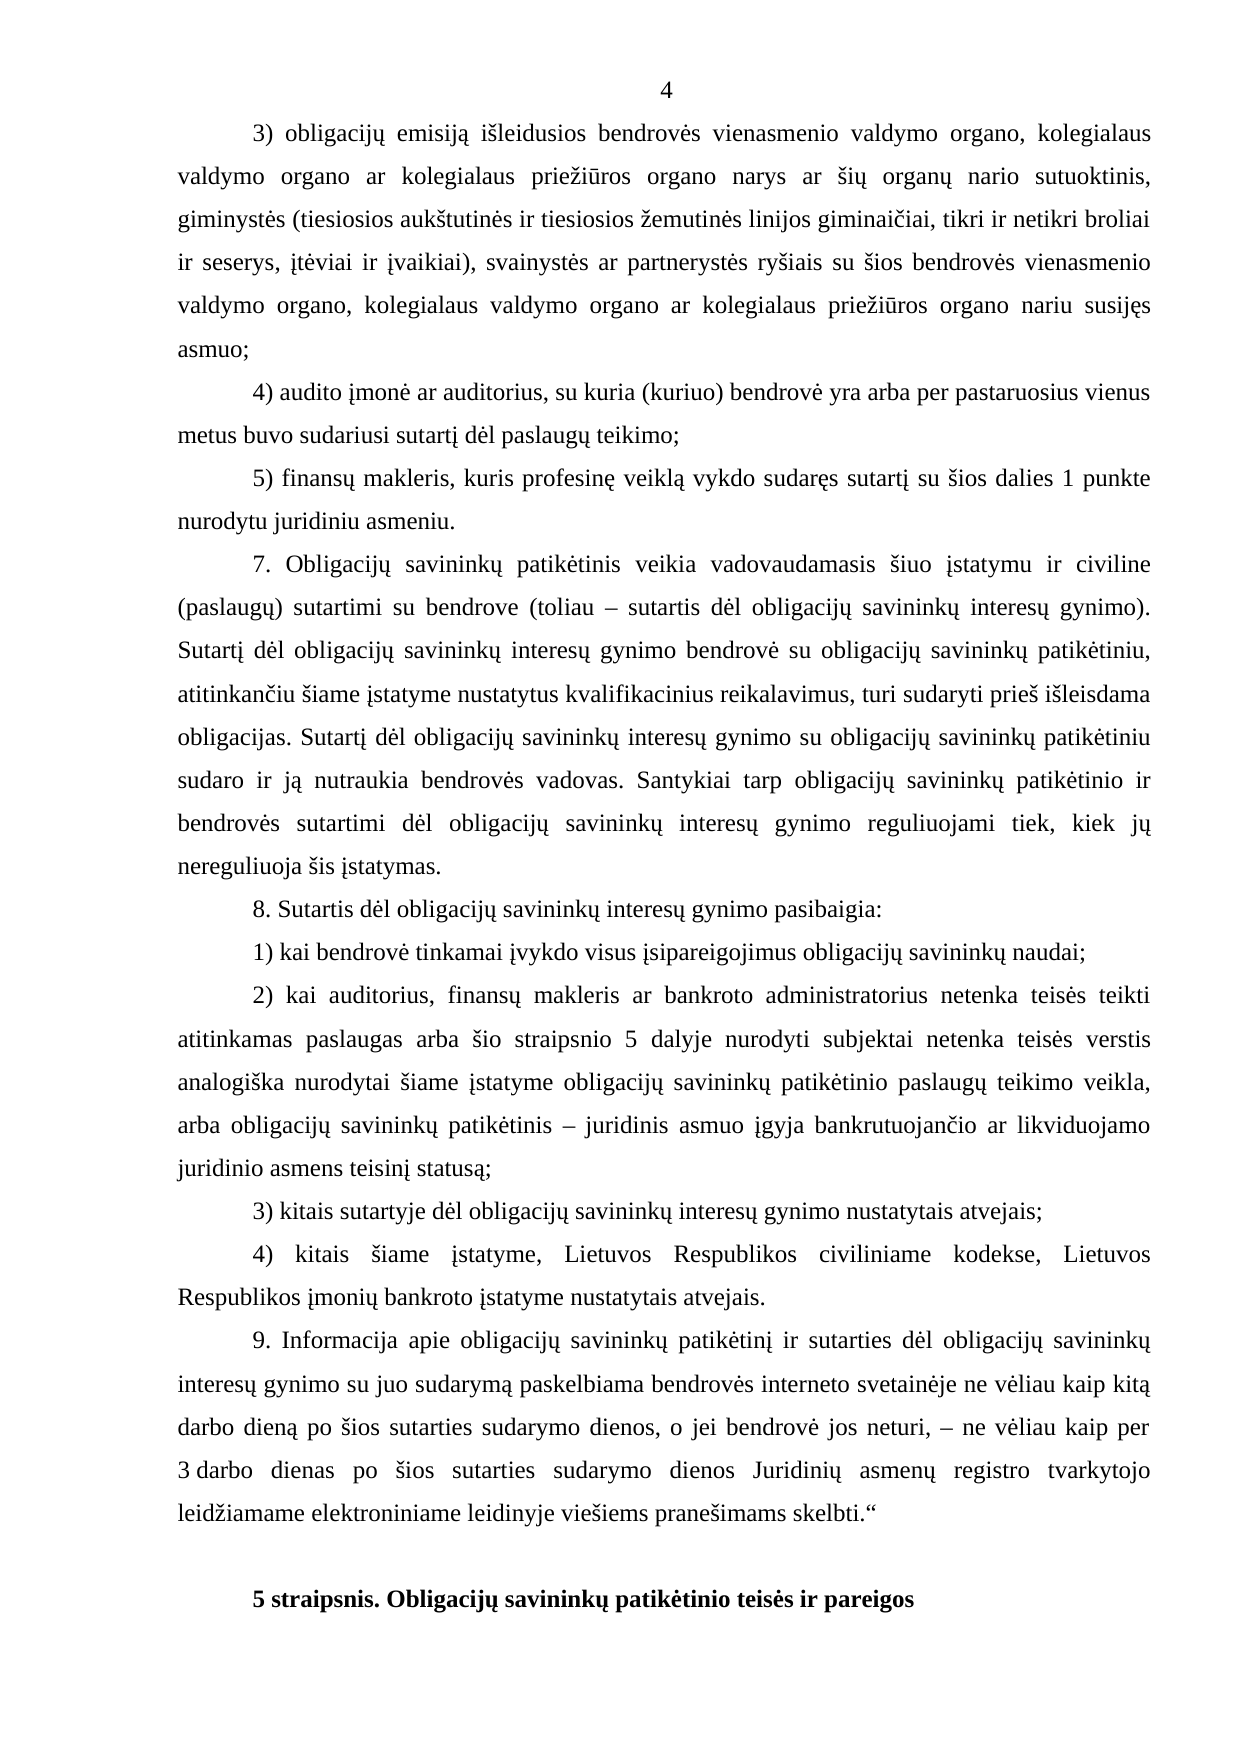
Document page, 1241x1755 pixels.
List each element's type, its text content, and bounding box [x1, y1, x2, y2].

text 4) audito įmonė ar auditorius, su kuria (kuriuo) bendrovė yra arba per pastaruosius vienus metus buvo sudariusi sutartį dėl paslaugų teikimo; [177, 377, 1152, 449]
text 9. Informacija apie obligacijų savininkų patikėtinį ir sutarties dėl obligacijų savininkų interesų gynimo su juo sudarymą paskelbiama bendrovės interneto svetainėje ne vėliau kaip kitą darbo dieną po šios sutarties sudarymo dienos, o jei bendrovė jos neturi, – ne vėliau kaip per 3 darbo dienas po šios sutarties sudarymo dienos Juridinių asmenų registro tvarkytojo leidžiamame elektroniniame leidinyje viešiems pranešimams skelbti.“ [177, 1326, 1152, 1527]
text 5) finansų makleris, kuris profesinę veiklą vykdo sudaręs sutartį su šios dalies 1 punkte nurodytu juridiniu asmeniu. [177, 463, 1152, 535]
text 8. Sutartis dėl obligacijų savininkų interesų gynimo pasibaigia: [177, 894, 1152, 923]
text 1) kai bendrovė tinkamai įvykdo visus įsipareigojimus obligacijų savininkų naudai; [177, 937, 1152, 966]
text 2) kai auditorius, finansų makleris ar bankroto administratorius netenka teisės teikti atitinkamas paslaugas arba šio straipsnio 5 dalyje nurodyti subjektai netenka teisės verstis analogiška nurodytai šiame įstatyme obligacijų savininkų patikėtinio paslaugų teikimo veikla, arba obligacijų savininkų patikėtinis – juridinis asmuo įgyja bankrutuojančio ar likviduojamo juridinio asmens teisinį statusą; [177, 981, 1152, 1182]
text 3) obligacijų emisiją išleidusios bendrovės vienasmenio valdymo organo, kolegialaus valdymo organo ar kolegialaus priežiūros organo narys ar šių organų nario sutuoktinis, giminystės (tiesiosios aukštutinės ir tiesiosios žemutinės linijos giminaičiai, tikri ir netikri broliai ir seserys, įtėviai ir įvaikiai), svainystės ar partnerystės ryšiais su šios bendrovės vienasmenio valdymo organo, kolegialaus valdymo organo ar kolegialaus priežiūros organo nariu susijęs asmuo; [177, 118, 1152, 362]
text 5 straipsnis. Obligacijų savininkų patikėtinio teisės ir pareigos [177, 1584, 1152, 1613]
text 7. Obligacijų savininkų patikėtinis veikia vadovaudamasis šiuo įstatymu ir civiline (paslaugų) sutartimi su bendrove (toliau – sutartis dėl obligacijų savininkų interesų gynimo). Sutartį dėl obligacijų savininkų interesų gynimo bendrovė su obligacijų savininkų patikėtiniu, atitinkančiu šiame įstatyme nustatytus kvalifikacinius reikalavimus, turi sudaryti prieš išleisdama obligacijas. Sutartį dėl obligacijų savininkų interesų gynimo su obligacijų savininkų patikėtiniu sudaro ir ją nutraukia bendrovės vadovas. Santykiai tarp obligacijų savininkų patikėtinio ir bendrovės sutartimi dėl obligacijų savininkų interesų gynimo reguliuojami tiek, kiek jų nereguliuoja šis įstatymas. [177, 549, 1152, 880]
text 4) kitais šiame įstatyme, Lietuvos Respublikos civiliniame kodekse, Lietuvos Respublikos įmonių bankroto įstatyme nustatytais atvejais. [177, 1239, 1152, 1311]
text 3) kitais sutartyje dėl obligacijų savininkų interesų gynimo nustatytais atvejais; [177, 1196, 1152, 1225]
